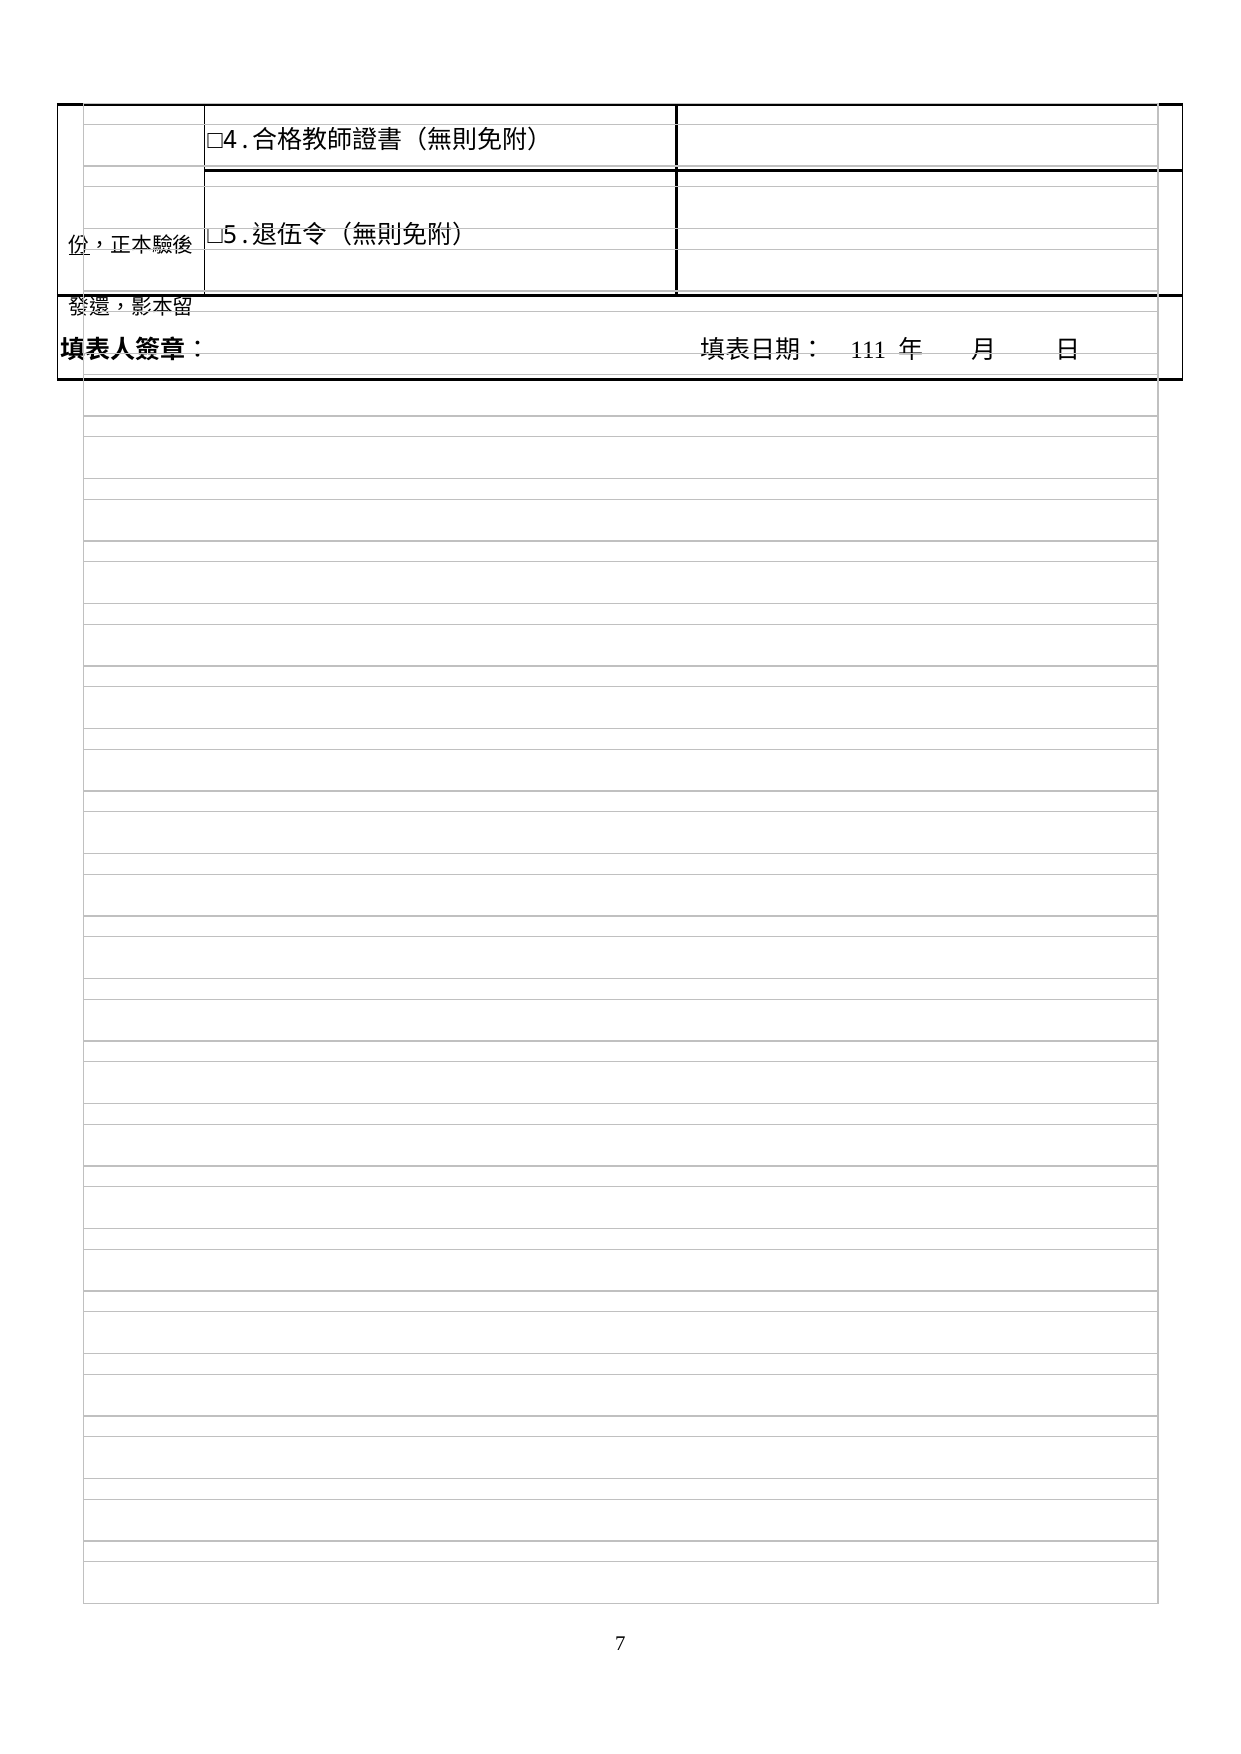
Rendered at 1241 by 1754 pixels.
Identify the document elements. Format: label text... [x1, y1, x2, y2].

table_cell 填表人簽章： 填表日期： 111 年 月 日 [84, 354, 1157, 374]
table_cell □5.退伍令（無則免附） [205, 172, 675, 186]
table_cell 填表人簽章： 填表日期： 111 年 月 日 [1159, 297, 1182, 378]
table_cell 填表人簽章： 填表日期： 111 年 月 日 [163, 297, 1157, 311]
table_cell □5.退伍令（無則免附） [205, 187, 675, 228]
table_cell 繳交證明 文件 (正、影本各一份，正本驗後發還，影本留查) [84, 187, 204, 228]
table_cell [678, 250, 1157, 290]
table_cell 繳交證明 文件 (正、影本各一份，正本驗後發還，影本留查) [84, 229, 204, 249]
table_cell 繳交證明 文件 (正、影本各一份，正本驗後發還，影本留查) [84, 125, 204, 165]
table_cell 填表人簽章： 填表日期： 111 年 月 日 [84, 312, 1157, 353]
table_cell [678, 106, 1157, 124]
table_cell [678, 187, 1157, 228]
table_cell 繳交證明 文件 (正、影本各一份，正本驗後發還，影本留查) [84, 106, 204, 124]
table_cell [205, 106, 675, 124]
table_cell 填表人簽章： 填表日期： 111 年 月 日 [84, 297, 162, 311]
table_cell □5.退伍令（無則免附） [205, 229, 675, 249]
table_cell 繳交證明 文件 (正、影本各一份，正本驗後發還，影本留查) [84, 167, 204, 186]
table_cell [1159, 106, 1182, 168]
table_cell [678, 229, 1157, 249]
table_cell 繳交證明 文件 (正、影本各一份，正本驗後發還，影本留查) [58, 106, 83, 293]
table_cell 填表人簽章： 填表日期： 111 年 月 日 [58, 297, 83, 378]
table_cell 繳交證明 文件 (正、影本各一份，正本驗後發還，影本留查) [84, 250, 204, 290]
table_cell [678, 172, 1157, 186]
table_cell □5.退伍令（無則免附） [205, 250, 675, 290]
table_cell [1159, 172, 1182, 293]
table_cell [678, 125, 1157, 165]
table_cell □4.合格教師證書（無則免附） [205, 125, 675, 165]
